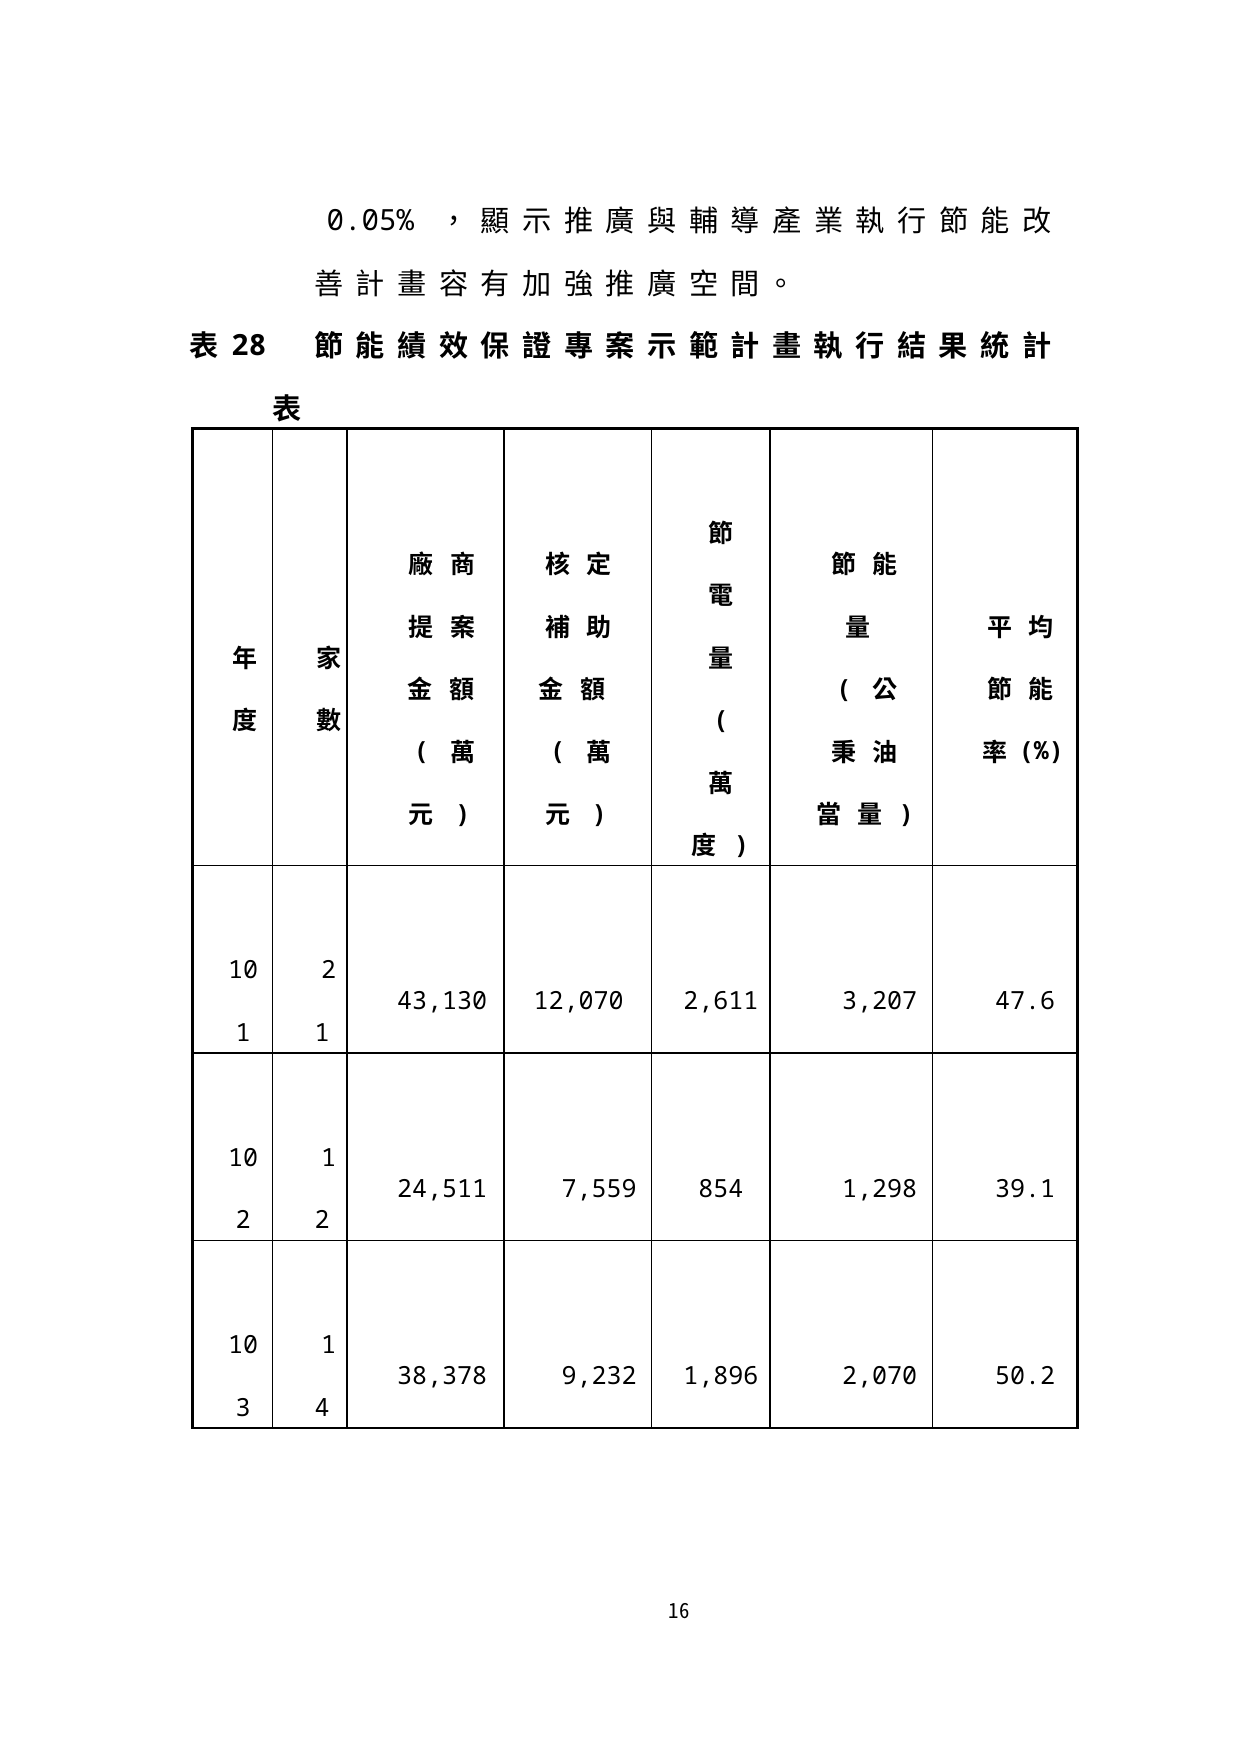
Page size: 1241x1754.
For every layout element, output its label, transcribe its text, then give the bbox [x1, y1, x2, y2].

text 以上資料雖顯示101至109年度節能績效保證專案示範推廣計畫已獲部分成效，惟自101年度迄109年度累計成功案例僅333家，相較我國109年底上市櫃公司家數1,730家(上市公司948家、上櫃公司782家)其比例尚未及2成，若以經濟部統計110年4月底存活公司行業別家數達72萬7,119家公司換算，則占比僅0.05%，顯示推廣與輔導產業執行節能改善計畫容有加強推廣空間。 [271, 177, 1058, 302]
table_cell 9,232 [505, 1241, 651, 1427]
table_cell 854 [652, 1054, 769, 1240]
text 表28 節能績效保證專案示範計畫執行結果統計表 [180, 302, 1058, 427]
table_cell 50.2 [933, 1241, 1076, 1427]
table_cell 14 [273, 1241, 346, 1427]
table_cell 7,559 [505, 1054, 651, 1240]
table_header 廠商提案金額(萬元) [348, 430, 503, 865]
table_header 節能量(公秉油當量) [771, 430, 932, 865]
table_cell 38,378 [348, 1241, 503, 1427]
table_header 平均節能率(%) [933, 430, 1076, 865]
table_cell 24,511 [348, 1054, 503, 1240]
table_cell 2,611 [652, 866, 769, 1052]
table_cell 47.6 [933, 866, 1076, 1052]
table_cell 102 [194, 1054, 272, 1240]
table_cell 2,070 [771, 1241, 932, 1427]
table_cell 21 [273, 866, 346, 1052]
table_cell 103 [194, 1241, 272, 1427]
table_cell 101 [194, 866, 272, 1052]
table_cell 1,298 [771, 1054, 932, 1240]
table_cell 39.1 [933, 1054, 1076, 1240]
table_cell 12 [273, 1054, 346, 1240]
table_cell 3,207 [771, 866, 932, 1052]
table_header 核定補助金額(萬元) [505, 430, 651, 865]
table_cell 1,896 [652, 1241, 769, 1427]
table_header 節電量 (萬度) [652, 430, 769, 865]
table_cell 12,070 [505, 866, 651, 1052]
table_header 家數 [273, 430, 346, 865]
table_header 年度 [194, 430, 272, 865]
table_cell 43,130 [348, 866, 503, 1052]
